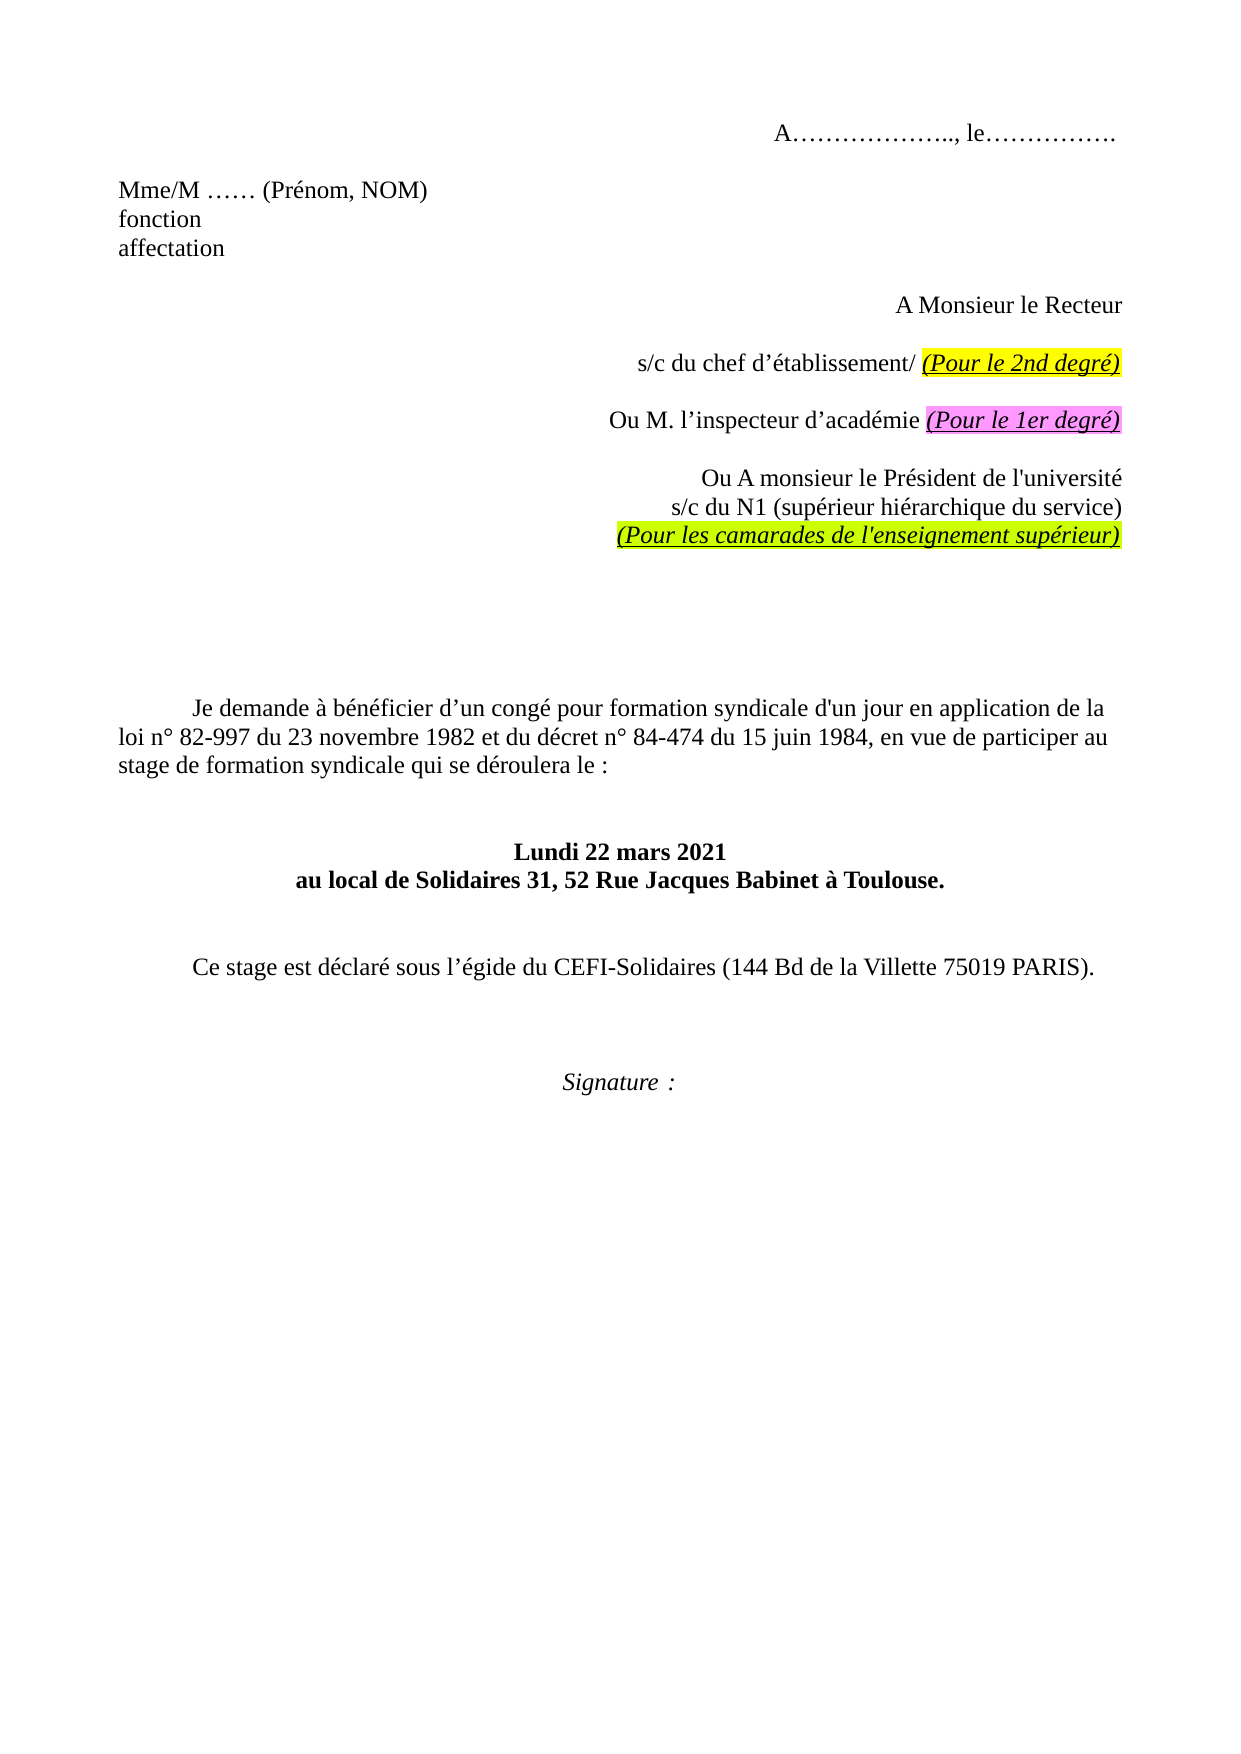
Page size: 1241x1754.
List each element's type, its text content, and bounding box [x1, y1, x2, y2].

text s/c du N1 (supérieur hiérarchique du service) [118, 492, 1122, 521]
text Mme/M …… (Prénom, NOM) [118, 176, 1122, 204]
text affectation [118, 233, 1122, 262]
text Ce stage est déclaré sous l’égide du CEFI-Solidaires (144 Bd de la Villette 75019 PARIS). [118, 952, 1122, 981]
text Ou A monsieur le Président de l'université [118, 463, 1122, 492]
text s/c du chef d’établissement/ (Pour le 2nd degré) [118, 348, 1122, 377]
text (Pour les camarades de l'enseignement supérieur) [118, 521, 1122, 549]
text A Monsieur le Recteur [118, 291, 1122, 319]
text Ou M. l’inspecteur d’académie (Pour le 1er degré) [118, 406, 1122, 434]
text Signature : [118, 1067, 1122, 1096]
text fonction [118, 204, 1122, 233]
text Je demande à bénéficier d’un congé pour formation syndicale d'un jour en application de la loi n° 82-997 du 23 novembre 1982 et du décret n° 84-474 du 15 juin 1984, en vue de participer au stage de formation syndicale qui se déroulera le : [118, 693, 1122, 779]
text au local de Solidaires 31, 52 Rue Jacques Babinet à Toulouse. [118, 866, 1122, 894]
text A……………….., le……………. [118, 118, 1122, 147]
text Lundi 22 mars 2021 [118, 837, 1122, 866]
